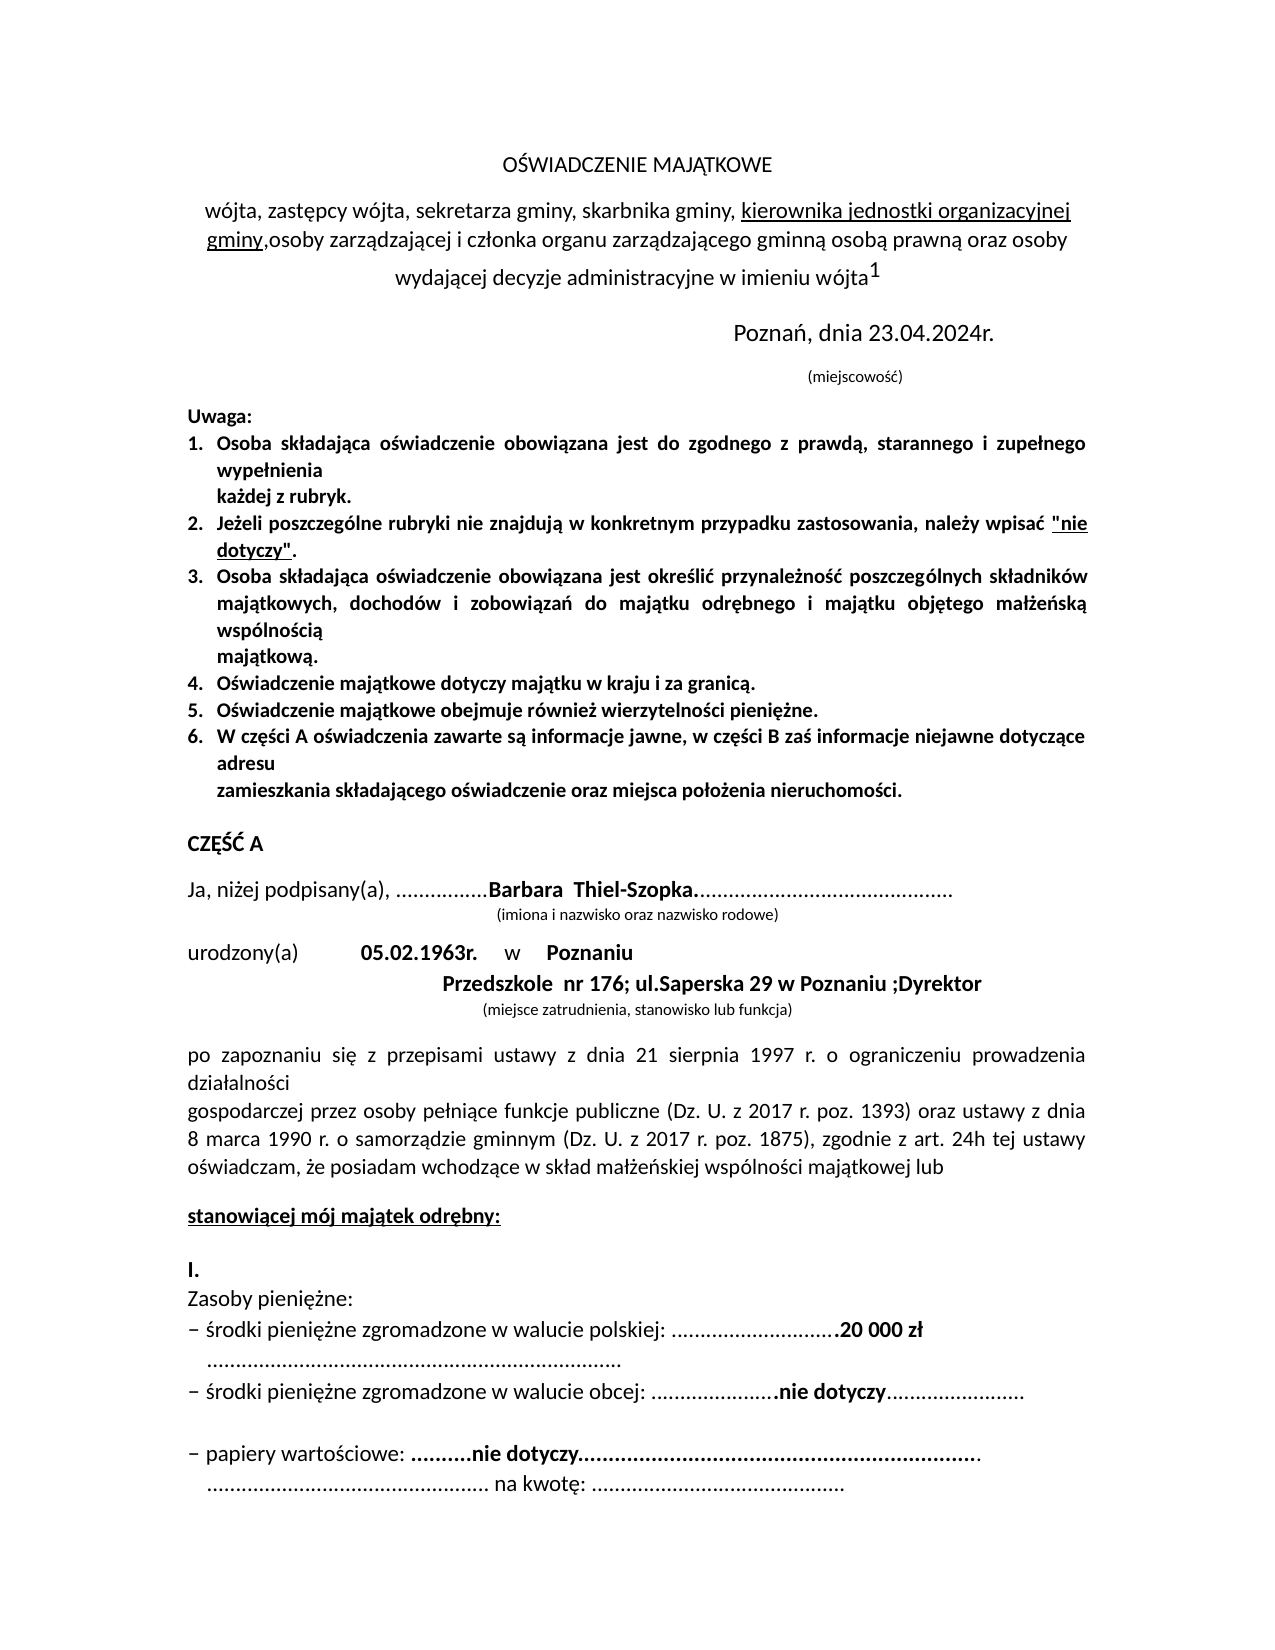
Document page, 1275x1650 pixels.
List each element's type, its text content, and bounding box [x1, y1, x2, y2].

text I. [187, 1255, 1087, 1283]
text CZĘŚĆ A [187, 829, 1087, 857]
text stanowiącej mój majątek odrębny: [187, 1202, 1087, 1228]
text – środki pieniężne zgromadzone w walucie obcej: ......................nie dotyczy........................ [187, 1375, 1087, 1405]
text Poznań, dnia 23.04.2024r. [187, 309, 1087, 347]
text 3. Osoba składająca oświadczenie obowiązana jest określić przynależność poszczególnych składników majątkowych, dochodów i zobowiązań do majątku odrębnego i majątku objętego małżeńską wspólnością majątkową. [187, 564, 1087, 669]
text ................................................. na kwotę: ............................................ [206, 1469, 1087, 1497]
text (imiona i nazwisko oraz nazwisko rodowe) [187, 904, 1087, 924]
text 2. Jeżeli poszczególne rubryki nie znajdują w konkretnym przypadku zastosowania, należy wpisać "nie dotyczy". [187, 510, 1087, 562]
text ........................................................................ [206, 1345, 1087, 1373]
text – papiery wartościowe: ..........nie dotyczy.................................................................. [187, 1437, 1087, 1467]
text Przedszkole nr 176; ul.Saperska 29 w Poznaniu ;Dyrektor [187, 967, 1087, 998]
text OŚWIADCZENIE MAJĄTKOWE [187, 150, 1087, 178]
text Ja, niżej podpisany(a), ................Barbara Thiel-Szopka............................................. [187, 875, 1087, 903]
text 1. Osoba składająca oświadczenie obowiązana jest do zgodnego z prawdą, starannego i zupełnego wypełnienia każdej z rubryk. [187, 430, 1087, 509]
text 6. W części A oświadczenia zawarte są informacje jawne, w części B zaś informacje niejawne dotyczące adresu zamieszkania składającego oświadczenie oraz miejsca położenia nieruchomości. [187, 724, 1087, 802]
text (miejsce zatrudnienia, stanowisko lub funkcja) [187, 999, 1087, 1019]
text urodzony(a) 05.02.1963r. w Poznaniu [187, 938, 1087, 966]
text – środki pieniężne zgromadzone w walucie polskiej: .............................20 000 zł [187, 1313, 1087, 1344]
text wójta, zastępcy wójta, sekretarza gminy, skarbnika gminy, kierownika jednostki organizacyjnej gminy,osoby zarządzającej i członka organu zarządzającego gminną osobą prawną oraz osoby wydającej decyzje administracyjne w imieniu wójta1 [187, 196, 1087, 291]
text po zapoznaniu się z przepisami ustawy z dnia 21 sierpnia 1997 r. o ograniczeniu prowadzenia działalności gospodarczej przez osoby pełniące funkcje publiczne (Dz. U. z 2017 r. poz. 1393) oraz ustawy z dnia 8 marca 1990 r. o samorządzie gminnym (Dz. U. z 2017 r. poz. 1875), zgodnie z art. 24h tej ustawy oświadczam, że posiadam wchodzące w skład małżeńskiej wspólności majątkowej lub [187, 1041, 1087, 1180]
text 5. Oświadczenie majątkowe obejmuje również wierzytelności pieniężne. [187, 697, 1087, 722]
text 4. Oświadczenie majątkowe dotyczy majątku w kraju i za granicą. [187, 670, 1087, 696]
text Uwaga: [187, 404, 1087, 429]
text (miejscowość) [807, 366, 1087, 386]
text Zasoby pieniężne: [187, 1284, 1087, 1312]
